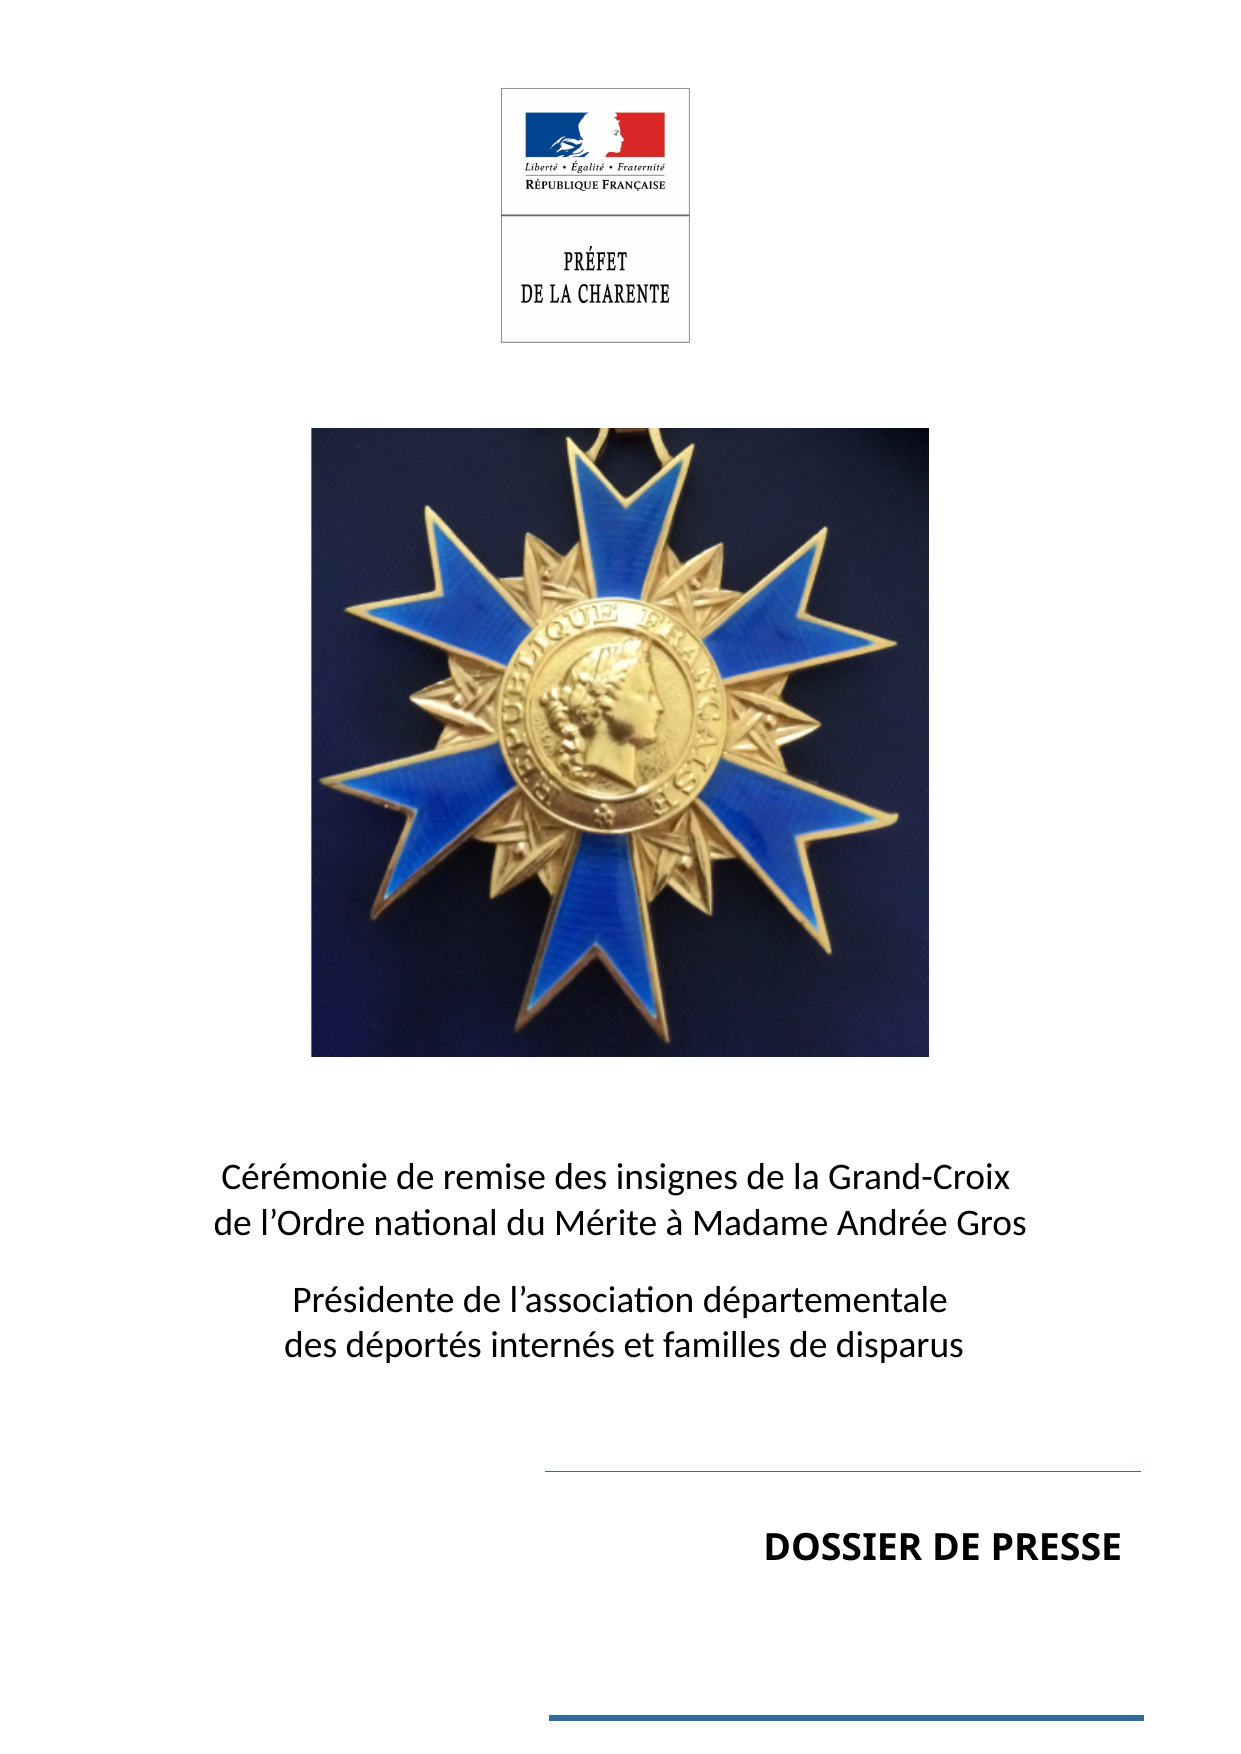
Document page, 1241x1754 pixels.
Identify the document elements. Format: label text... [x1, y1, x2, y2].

text de l’Ordre national du Mérite à Madame Andrée Gros [118, 1199, 1122, 1245]
picture [311, 428, 929, 1057]
picture [500, 86, 692, 344]
text Cérémonie de remise des insignes de la Grand-Croix [118, 1153, 1122, 1199]
text Présidente de l’association départementale [118, 1276, 1122, 1321]
text des déportés internés et familles de disparus [118, 1321, 1122, 1367]
text DOSSIER DE PRESSE [118, 1520, 1122, 1571]
